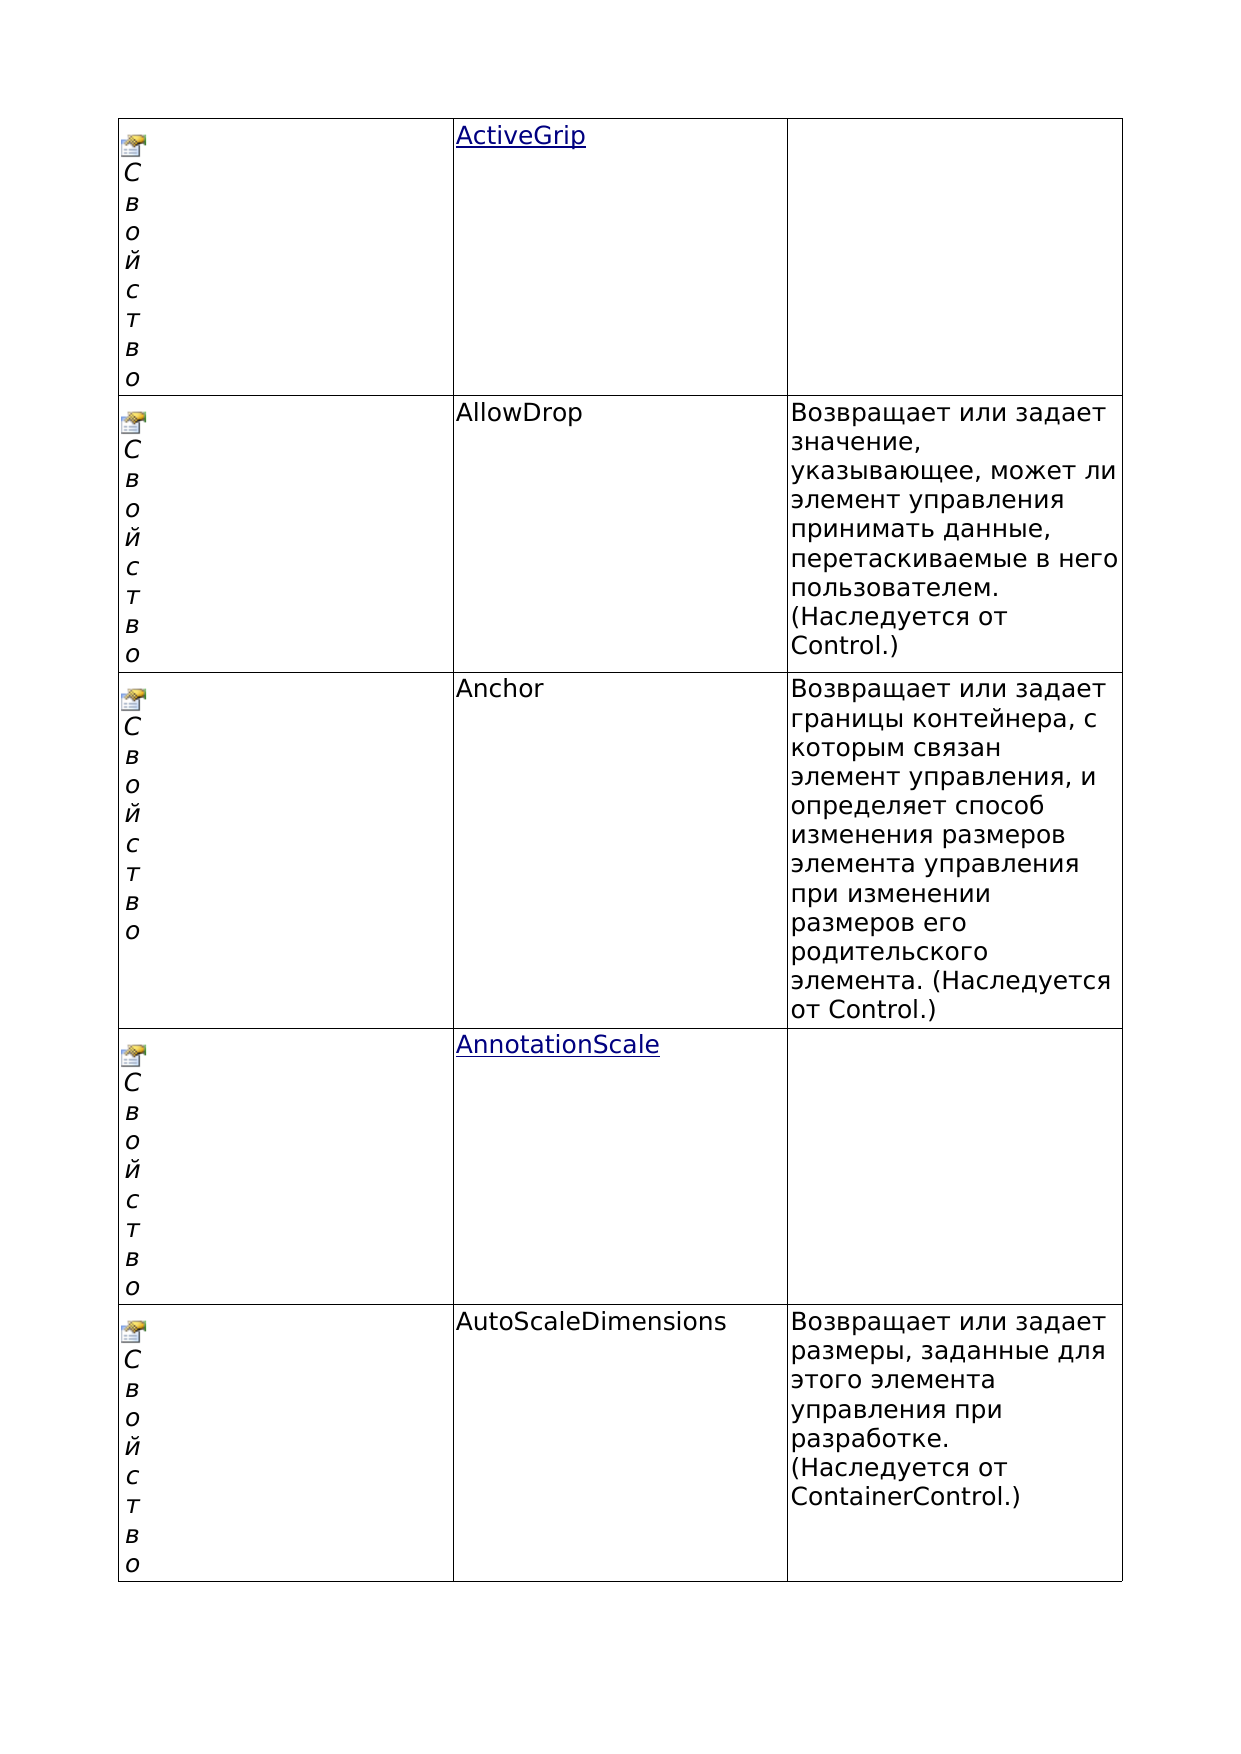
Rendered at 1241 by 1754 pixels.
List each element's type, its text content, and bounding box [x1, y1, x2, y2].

picture [121, 133, 147, 159]
table_cell [119, 396, 453, 672]
table_cell Возвращает или задает размеры, заданные для этого элемента управления при разработке. (Наследуется от ContainerControl.) [788, 1305, 1122, 1581]
table_cell Anchor [454, 673, 787, 1028]
picture [121, 1043, 147, 1069]
picture [121, 410, 147, 436]
picture [121, 687, 147, 713]
table_cell [788, 119, 1122, 395]
table_cell AutoScaleDimensions [454, 1305, 787, 1581]
table_cell ActiveGrip [454, 119, 787, 395]
table_cell AllowDrop [454, 396, 787, 672]
table_cell [788, 1029, 1122, 1304]
table_cell Возвращает или задает границы контейнера, с которым связан элемент управления, и определяет способ изменения размеров элемента управления при изменении размеров его родительского элемента. (Наследуется от Control.) [788, 673, 1122, 1028]
picture [121, 1320, 147, 1345]
table_cell [119, 119, 453, 395]
table_cell Возвращает или задает значение, указывающее, может ли элемент управления принимать данные, перетаскиваемые в него пользователем. (Наследуется от Control.) [788, 396, 1122, 672]
table_cell [119, 673, 453, 1028]
table_cell [119, 1029, 453, 1304]
table_cell AnnotationScale [454, 1029, 787, 1304]
table_cell [119, 1305, 453, 1581]
